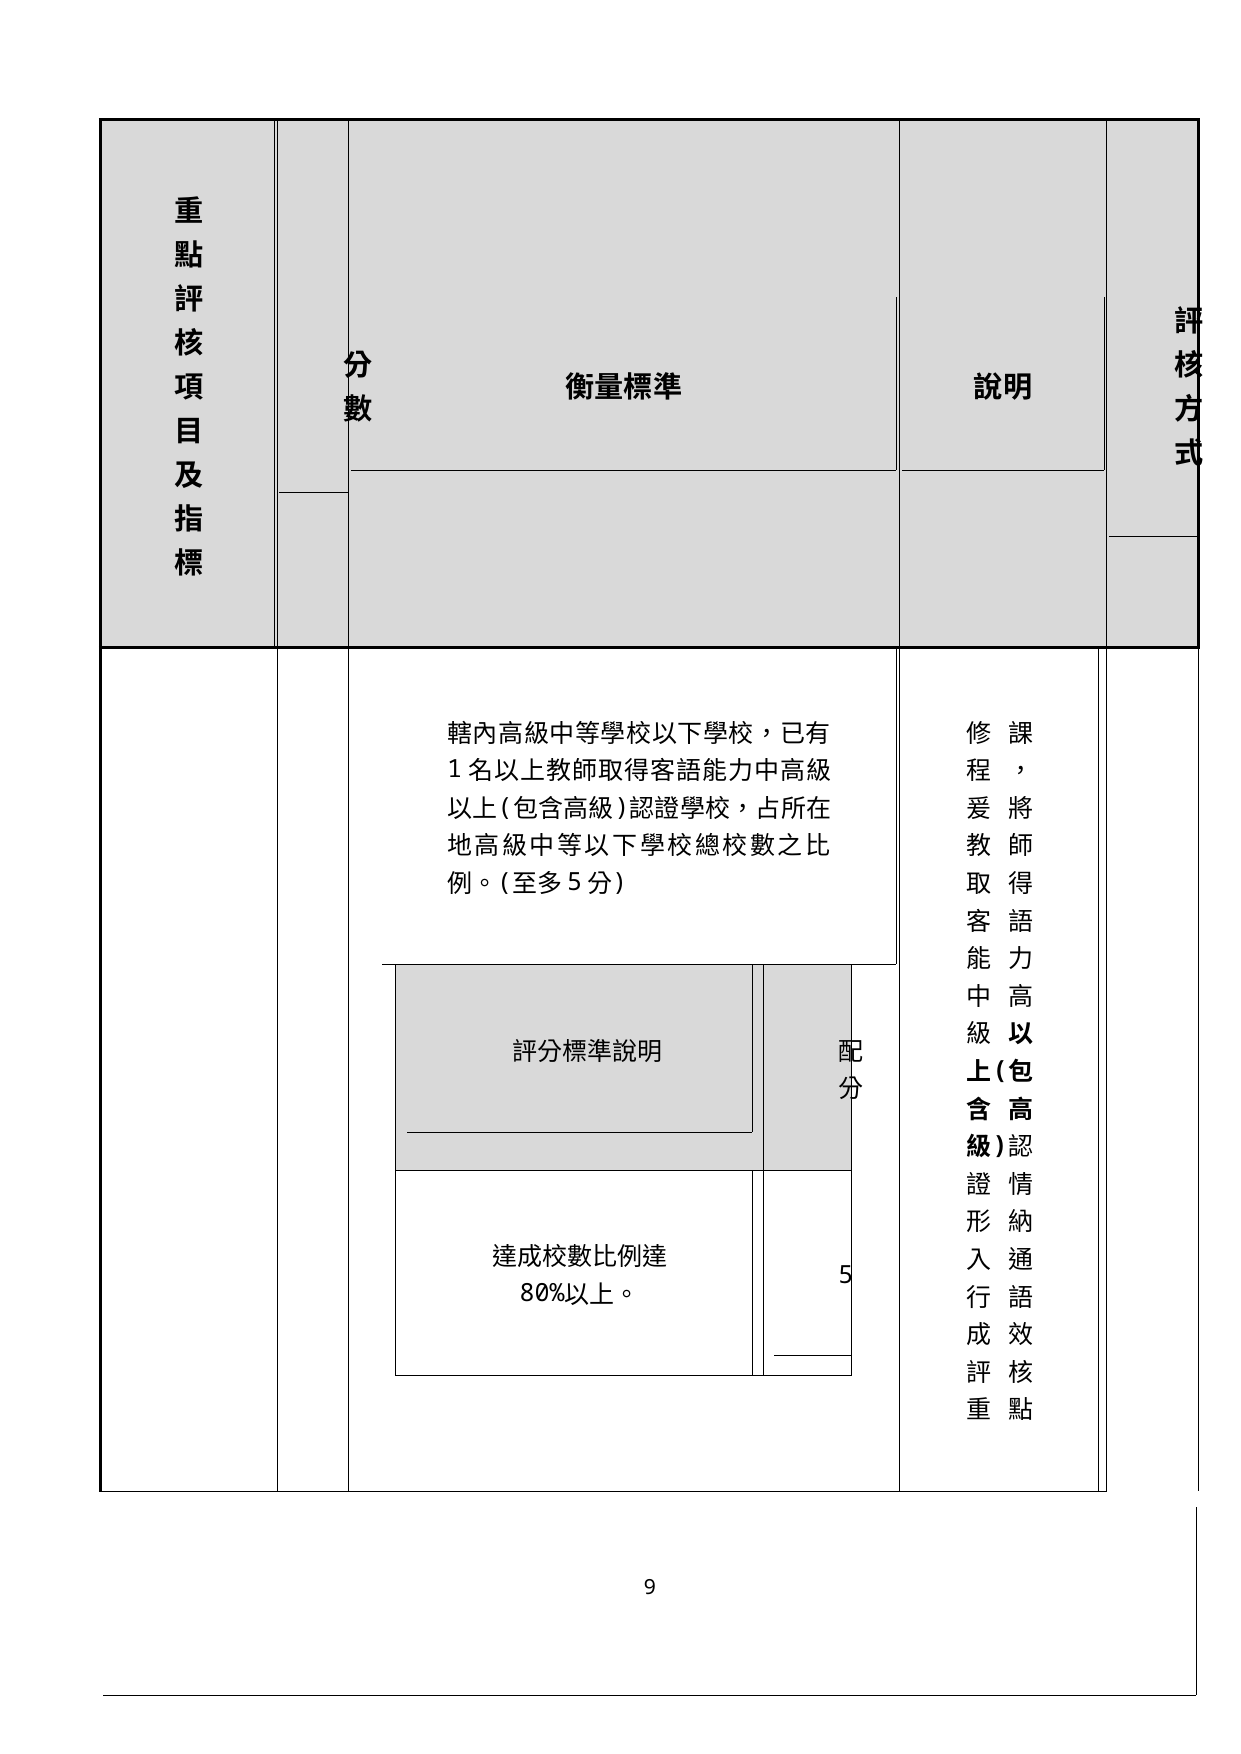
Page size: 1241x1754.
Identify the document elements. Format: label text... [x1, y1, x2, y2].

table_header 分數 [278, 121, 348, 646]
table_header 配分 [764, 965, 851, 1170]
table_header 評分標準說明 [396, 965, 763, 1170]
table_cell [753, 1171, 763, 1375]
table_cell [102, 649, 277, 1491]
table_header 衡量標準 [349, 121, 899, 646]
table_cell 15 [278, 649, 348, 1491]
table_header 評核 方式 [1107, 121, 1197, 646]
table_header 說明 [900, 121, 1106, 646]
table_cell 5 [764, 1171, 851, 1375]
table_cell [1107, 649, 1198, 1491]
table_header 配分 [841, 1047, 849, 1059]
table_cell 達成校數比例達80%以上。 [396, 1171, 752, 1375]
table_cell [1099, 649, 1106, 1491]
table_cell 教師通過客語能力認證比例，與所在地客家人口之比例符合度。 本項分數A組計算方式為： 本項分數B、C組計算方式為：上開符合度達成情形*權數10。(如符合度為90%，得分為9分；至多10分) 教師取得客語能力中高級以上認證情形(5分) 轄內高級中等學校以下學校，已有1名以上教師取得客語能力中高級以上(包含高級)認證學校，占所在地高級中等以下學校總校數之比例。(至多5分) A組:客語為主要通行語地區 ※上開二項評分合計值訂最低標準，倘得分未達9分者，不得列為特優；未達7分者，不得列為優等。 B組:轄內有客語為通行語地區 ※上開二項評分合計值訂最低標準，倘得分未達7分者，不得列為特優；未達5分者，不得列為優等。 C組:轄內無客語為通行語地區 ※本項評分不訂最低標準。 ※教師通過客語能力認證符合度較113年符合度增加5%額外加1分，5%以上每再增加3%再加1分，以此類推；惟加總分數不得超過15分。 (如較113年符合度增加5%，額外加1分；增加11%（5%+3%+3%），額外加3分) [349, 649, 899, 1491]
table_cell 修課程，爰將教師取得客語能力中高級以上(包含高級)認證情形納入通行語成效評核重點 [900, 649, 1098, 1491]
table_header 重點評核項目及指標 [102, 121, 274, 646]
